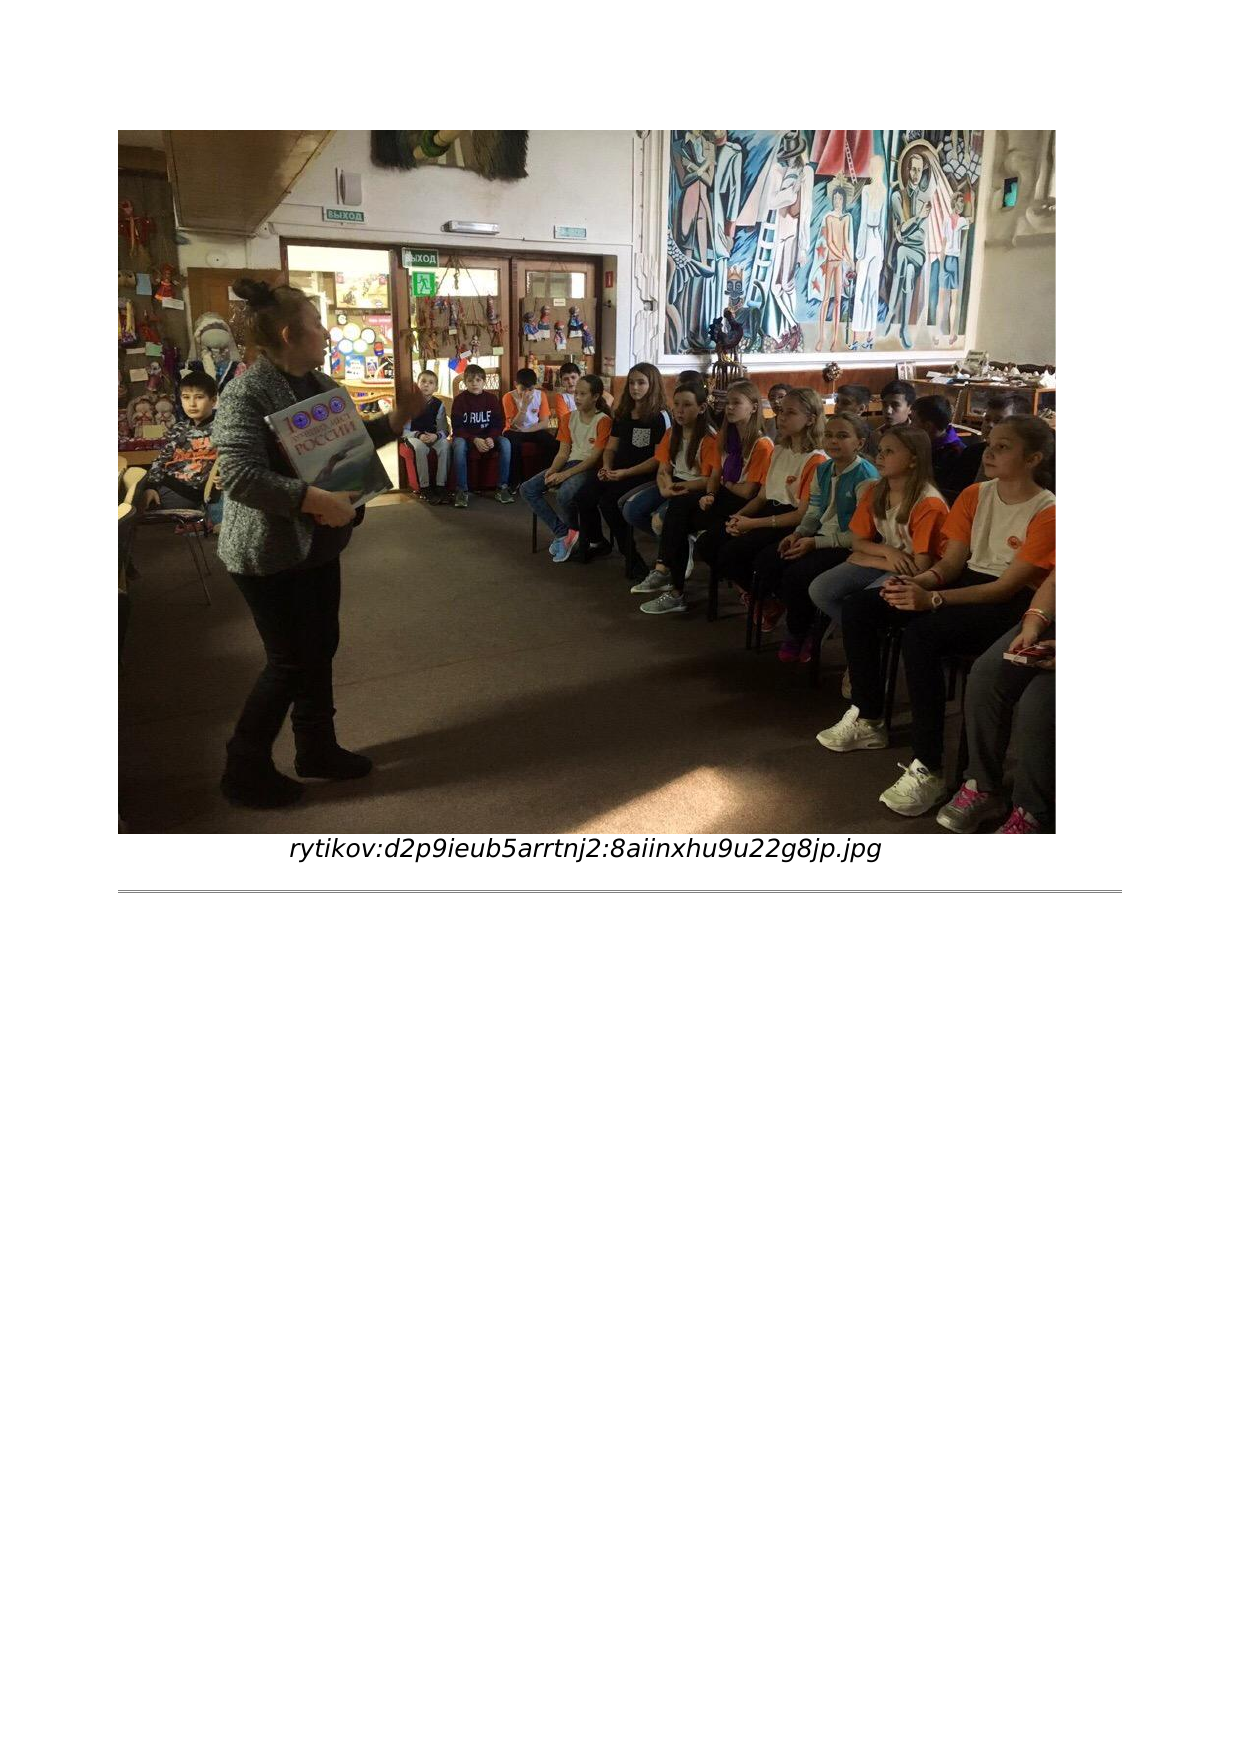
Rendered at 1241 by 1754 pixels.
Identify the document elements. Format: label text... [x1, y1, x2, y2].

text rytikov:d2p9ieub5arrtnj2:8aiinxhu9u22g8jp.jpg [118, 834, 1056, 863]
picture [118, 130, 1056, 834]
